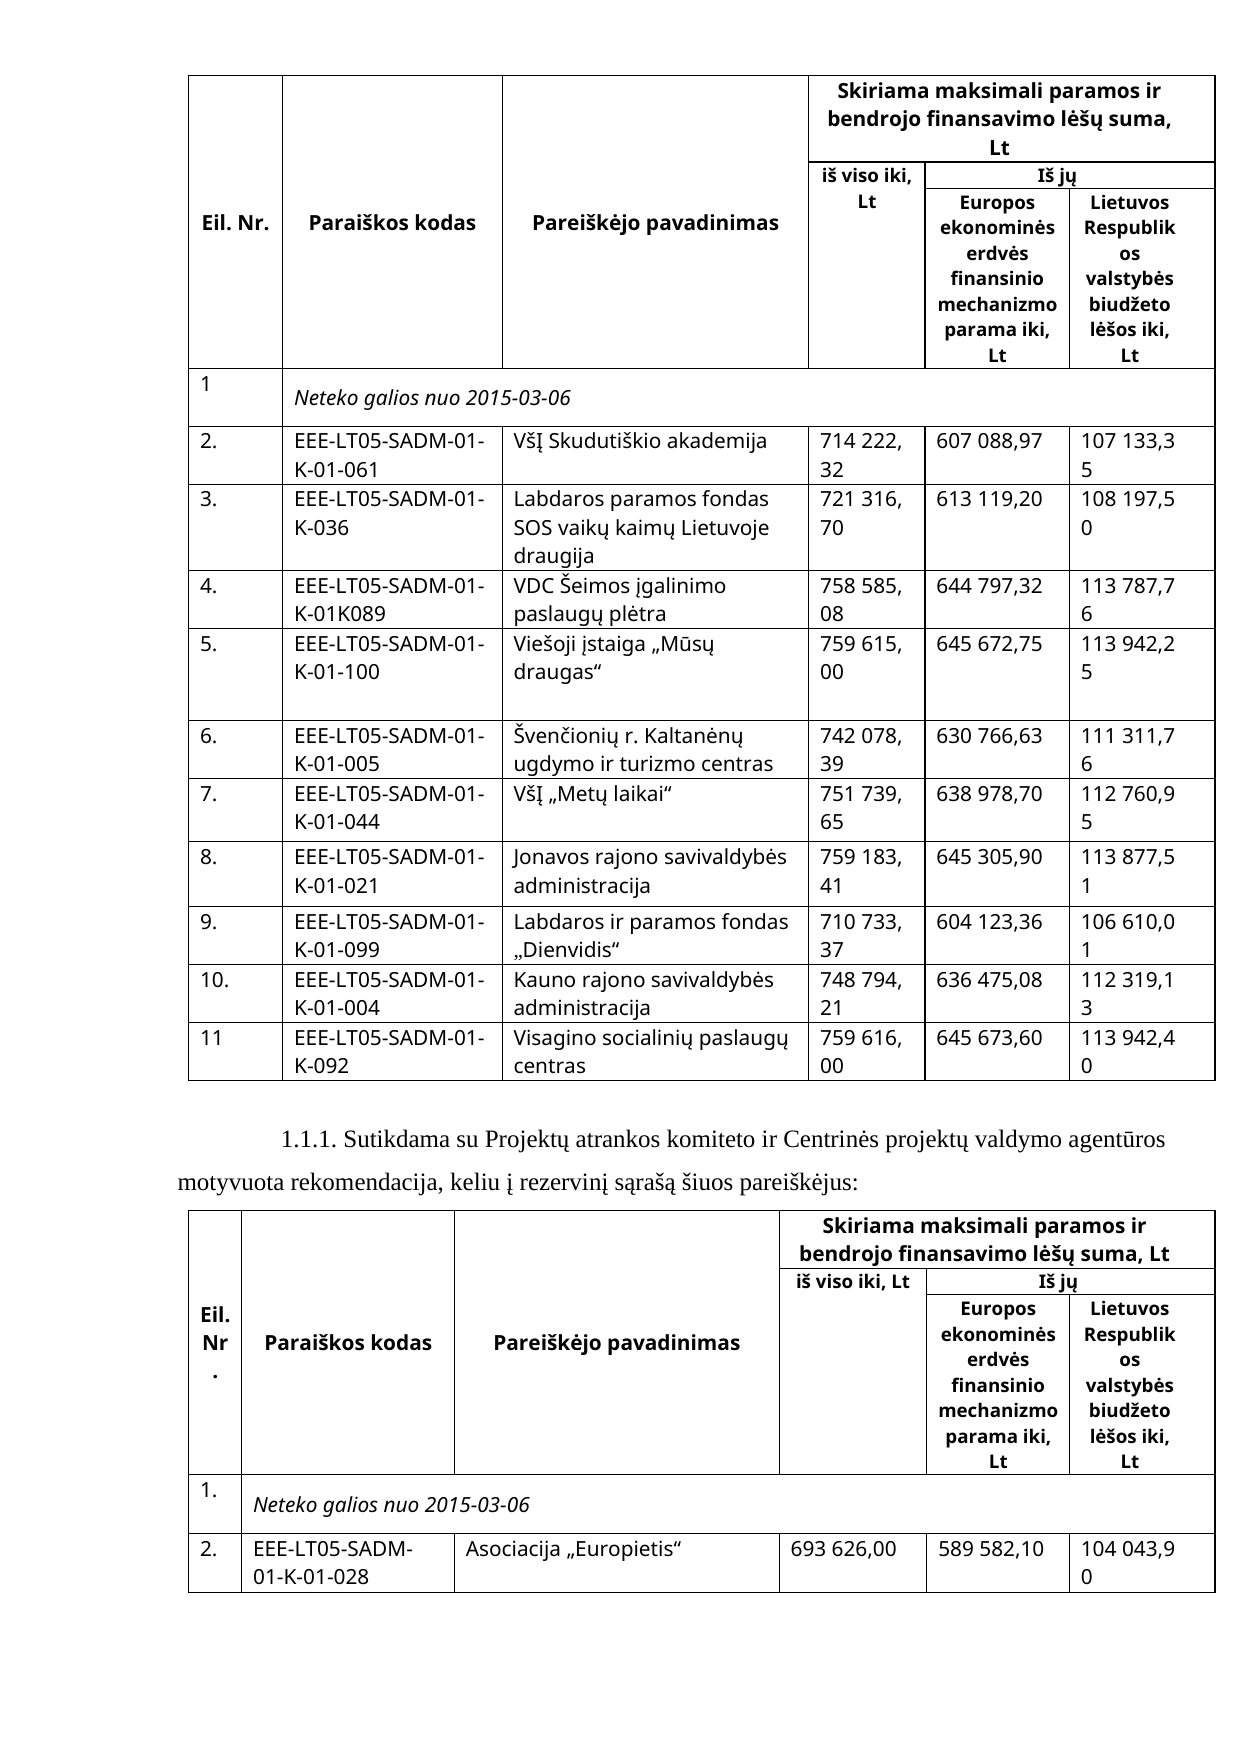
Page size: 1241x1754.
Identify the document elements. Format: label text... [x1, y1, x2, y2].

table_cell Iš jų [926, 163, 1214, 188]
table_cell EEE-LT05-SADM-01-K-01-100 [283, 629, 502, 720]
table_cell Labdaros paramos fondas SOS vaikų kaimų Lietuvoje draugija [503, 485, 808, 570]
table_cell 8. [189, 842, 282, 906]
table_cell Jonavos rajono savivaldybės administracija [503, 842, 808, 906]
table_cell 748 794,21 [809, 965, 924, 1022]
table_header Eil. Nr. [189, 1211, 241, 1474]
table_cell 644 797,32 [926, 571, 1069, 628]
table_cell 10. [189, 965, 282, 1022]
table_header Skiriama maksimali paramos ir bendrojo finansavimo lėšų suma, Lt [809, 76, 1214, 161]
table_header Pareiškėjo pavadinimas [503, 76, 808, 368]
table_cell Labdaros ir paramos fondas „Dienvidis“ [503, 907, 808, 964]
table_cell EEE-LT05-SADM-01-K-01-044 [283, 779, 502, 841]
table_cell Švenčionių r. Kaltanėnų ugdymo ir turizmo centras [503, 721, 808, 778]
table_cell 1 [189, 369, 282, 426]
table_cell Lietuvos Respublikos valstybės biudžeto lėšos iki, Lt [1070, 189, 1214, 368]
table_cell VDC Šeimos įgalinimo paslaugų plėtra [503, 571, 808, 628]
table_cell 693 626,00 [780, 1534, 926, 1592]
table_cell EEE-LT05-SADM-01-K-01-005 [283, 721, 502, 778]
table_cell 108 197,50 [1070, 485, 1214, 570]
table_cell 1. [189, 1475, 241, 1533]
table_cell 710 733,37 [809, 907, 924, 964]
table_header Pareiškėjo pavadinimas [455, 1211, 779, 1474]
table_cell Europos ekonominės erdvės finansinio mechanizmo parama iki, Lt [926, 189, 1069, 368]
table_cell 3. [189, 485, 282, 570]
table_cell 11 [189, 1023, 282, 1079]
table_cell Visagino socialinių paslaugų centras [503, 1023, 808, 1079]
table_cell 113 787,76 [1070, 571, 1214, 628]
table_cell 758 585,08 [809, 571, 924, 628]
table_cell Neteko galios nuo 2015-03-06 [283, 369, 1214, 426]
table_cell 759 616,00 [809, 1023, 924, 1079]
table_header Paraiškos kodas [283, 76, 502, 368]
table_cell 107 133,35 [1070, 427, 1214, 483]
table_cell 589 582,10 [927, 1534, 1069, 1592]
table_cell iš viso iki, Lt [780, 1269, 926, 1474]
table_cell EEE-LT05-SADM-01-K-036 [283, 485, 502, 570]
table_cell 113 877,51 [1070, 842, 1214, 906]
table_cell 604 123,36 [926, 907, 1069, 964]
table_cell 607 088,97 [926, 427, 1069, 483]
table_cell 4. [189, 571, 282, 628]
table_cell 742 078,39 [809, 721, 924, 778]
table_header Skiriama maksimali paramos ir bendrojo finansavimo lėšų suma, Lt [780, 1211, 1214, 1268]
table_cell 112 760,95 [1070, 779, 1214, 841]
table_cell iš viso iki, Lt [809, 163, 924, 368]
table_cell 2. [189, 1534, 241, 1592]
table_cell 113 942,25 [1070, 629, 1214, 720]
table_cell Neteko galios nuo 2015-03-06 [242, 1475, 1214, 1533]
table_cell VšĮ Skudutiškio akademija [503, 427, 808, 483]
table_cell 638 978,70 [926, 779, 1069, 841]
table_cell 5. [189, 629, 282, 720]
table_cell Lietuvos Respublikos valstybės biudžeto lėšos iki, Lt [1070, 1295, 1214, 1474]
table_cell VšĮ „Metų laikai“ [503, 779, 808, 841]
table_cell EEE-LT05-SADM-01-K-01-028 [242, 1534, 454, 1592]
table_cell 759 615,00 [809, 629, 924, 720]
table_cell 9. [189, 907, 282, 964]
table_cell 2. [189, 427, 282, 483]
table_cell EEE-LT05-SADM-01-K-092 [283, 1023, 502, 1079]
table_cell 759 183,41 [809, 842, 924, 906]
table_header Eil. Nr. [189, 76, 282, 368]
table_cell 645 305,90 [926, 842, 1069, 906]
table_cell EEE-LT05-SADM-01-K-01K089 [283, 571, 502, 628]
table_cell 113 942,40 [1070, 1023, 1214, 1079]
table_cell 630 766,63 [926, 721, 1069, 778]
table_cell 613 119,20 [926, 485, 1069, 570]
table_cell 636 475,08 [926, 965, 1069, 1022]
table_cell 714 222,32 [809, 427, 924, 483]
table_cell 6. [189, 721, 282, 778]
table_cell 106 610,01 [1070, 907, 1214, 964]
table_cell 721 316,70 [809, 485, 924, 570]
table_cell Viešoji įstaiga „Mūsų draugas“ [503, 629, 808, 720]
table_cell EEE-LT05-SADM-01-K-01-061 [283, 427, 502, 483]
table_cell EEE-LT05-SADM-01-K-01-004 [283, 965, 502, 1022]
table_cell 7. [189, 779, 282, 841]
table_cell EEE-LT05-SADM-01-K-01-021 [283, 842, 502, 906]
table_cell Iš jų [927, 1269, 1214, 1294]
table_cell 645 673,60 [926, 1023, 1069, 1079]
table_cell 751 739,65 [809, 779, 924, 841]
text 1.1.1. Sutikdama su Projektų atrankos komiteto ir Centrinės projektų valdymo agentūros motyvuota rekomendacija, keliu į rezervinį sąrašą šiuos pareiškėjus: [177, 1124, 1181, 1196]
table_cell 111 311,76 [1070, 721, 1214, 778]
table_cell Europos ekonominės erdvės finansinio mechanizmo parama iki, Lt [927, 1295, 1069, 1474]
table_header Paraiškos kodas [242, 1211, 454, 1474]
table_cell EEE-LT05-SADM-01-K-01-099 [283, 907, 502, 964]
table_cell 112 319,13 [1070, 965, 1214, 1022]
table_cell 645 672,75 [926, 629, 1069, 720]
table_cell Asociacija „Europietis“ [455, 1534, 779, 1592]
table_cell 104 043,90 [1070, 1534, 1214, 1592]
table_cell Kauno rajono savivaldybės administracija [503, 965, 808, 1022]
